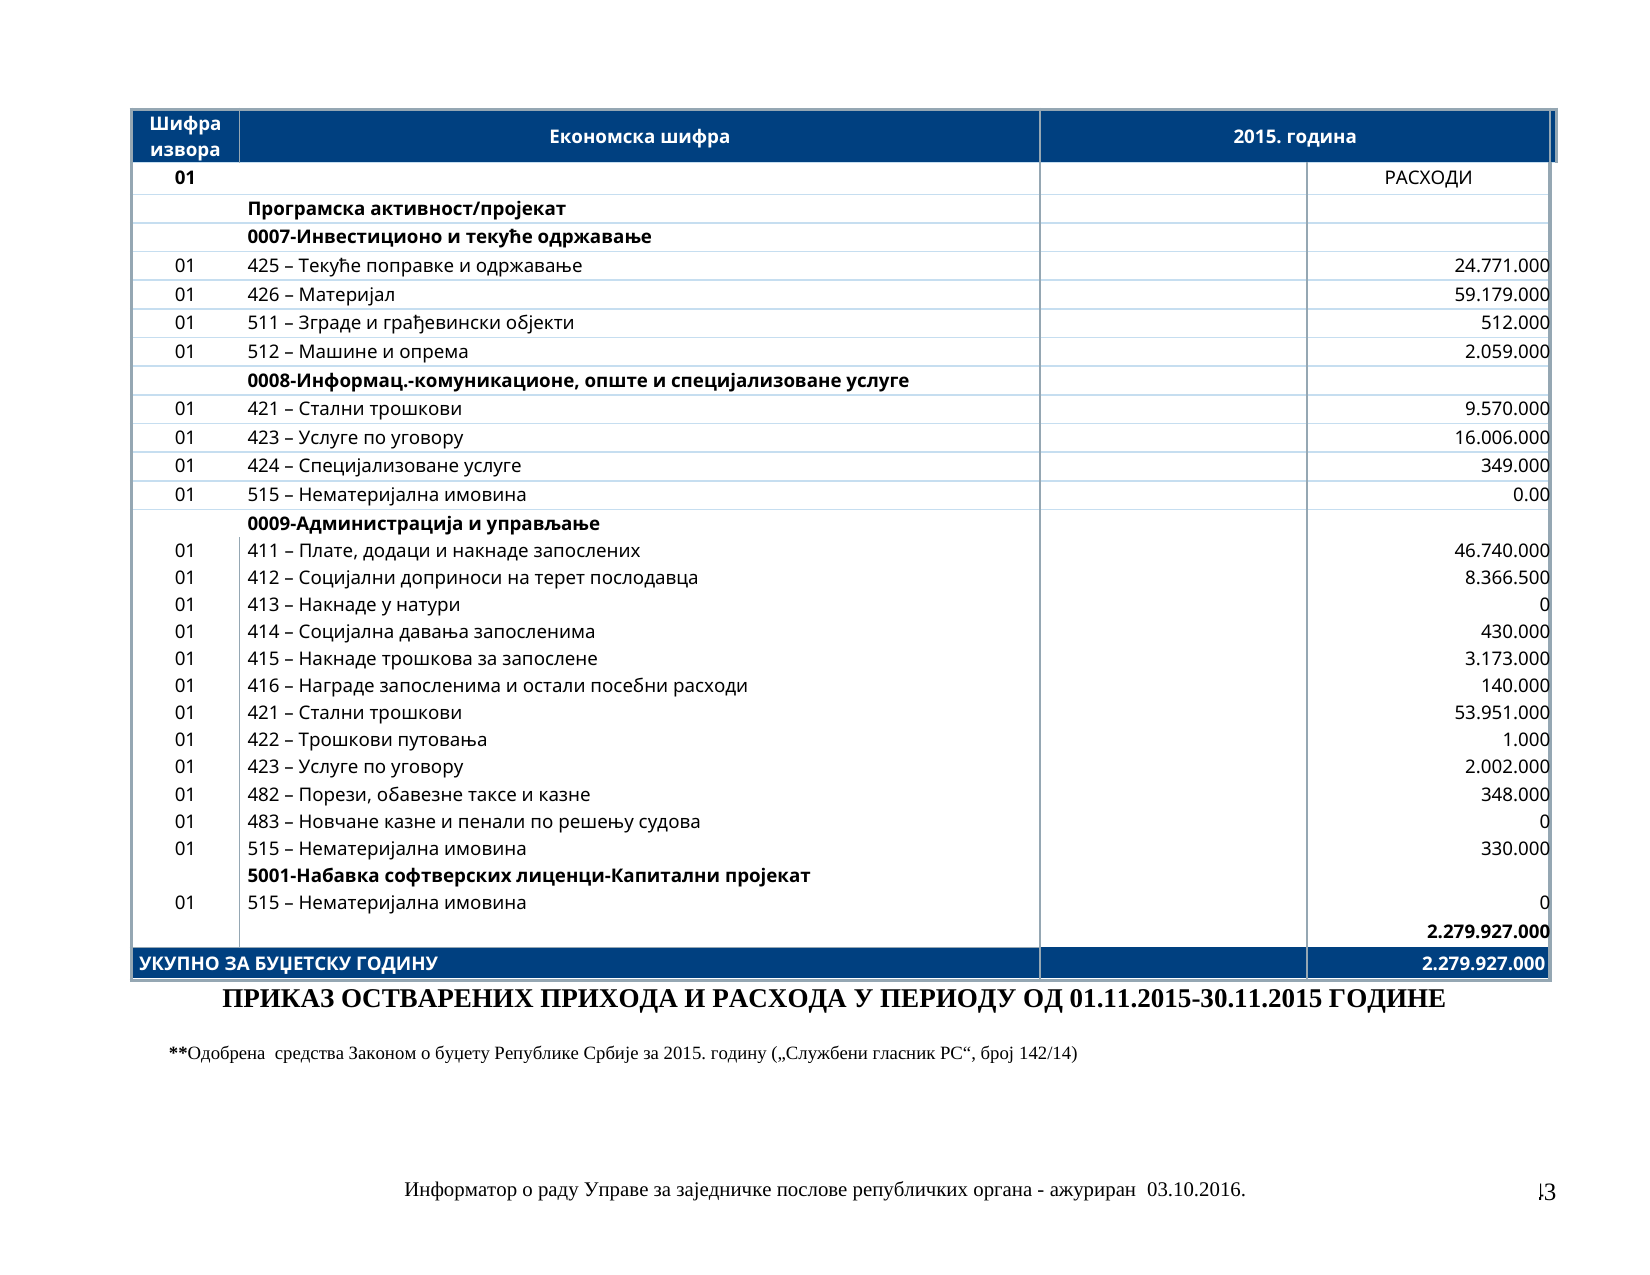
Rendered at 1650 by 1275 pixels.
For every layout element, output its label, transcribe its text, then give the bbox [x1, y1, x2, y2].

table_cell 01 [133, 338, 239, 365]
table_cell 0.00 [1308, 482, 1548, 508]
table_cell [1041, 482, 1306, 508]
table_cell 01 [133, 700, 239, 727]
table_cell [1041, 754, 1306, 781]
table_cell [1041, 338, 1306, 365]
table_cell [1041, 310, 1306, 337]
table_cell [1552, 591, 1556, 618]
table_cell РАСХОДИ [1308, 163, 1548, 193]
table_cell [1041, 396, 1306, 423]
table_cell 412 – Социјални доприноси на терет послодавца [240, 564, 1039, 591]
table_cell 0008-Информац.-комуникационе, опште и специјализоване услуге [239, 367, 1039, 394]
table_cell [1552, 564, 1556, 591]
table_cell [1041, 453, 1306, 480]
table_cell 01 [133, 646, 239, 673]
table_cell 9.570.000 [1308, 396, 1548, 423]
table_cell 01 [133, 537, 239, 564]
table_cell [133, 224, 239, 251]
table_cell 515 – Нематеријална имовина [240, 835, 1039, 862]
table_cell 01 [133, 835, 239, 862]
table_cell 515 – Нематеријална имовина [240, 889, 1039, 916]
table_cell [1041, 163, 1306, 193]
table_cell 424 – Специјализоване услуге [239, 453, 1039, 480]
table_cell УКУПНО [240, 916, 1039, 947]
table_cell [1552, 947, 1556, 978]
table_cell 46.740.000 [1308, 537, 1548, 564]
table_header 2015. година [1041, 111, 1549, 162]
table_cell 414 – Социјална давања запосленима [240, 619, 1039, 646]
table_cell [1552, 163, 1556, 193]
text ПРИКАЗ ОСТВАРЕНИХ ПРИХОДА И РАСХОДА У ПЕРИОДУ ОД 01.11.2015-30.11.2015 ГОДИНЕ [112, 982, 1556, 1013]
table_cell [1041, 947, 1306, 978]
table_cell [1041, 808, 1306, 835]
table_cell [1041, 646, 1306, 673]
table_cell 425 – Текуће поправке и одржавање [239, 252, 1039, 279]
table_cell 16.006.000 [1308, 424, 1548, 451]
table_cell 512 – Машине и опрема [239, 338, 1039, 365]
table_cell 01 [133, 482, 239, 508]
table_cell [1552, 365, 1556, 394]
table_cell [1552, 337, 1556, 365]
table_cell [1552, 916, 1556, 947]
table_cell [1552, 700, 1556, 727]
table_cell 423 – Услуге по уговору [240, 754, 1039, 781]
table_cell 411 – Плате, додаци и накнаде запослених [240, 537, 1039, 564]
table_cell 01 [133, 916, 239, 947]
table_cell [1041, 619, 1306, 646]
table_cell 330.000 [1308, 835, 1548, 862]
table_cell 01 [133, 889, 239, 916]
table_cell [1552, 394, 1556, 423]
table_cell [1041, 564, 1306, 591]
table_cell [1552, 727, 1556, 754]
table_cell [1041, 281, 1306, 308]
table_cell 422 – Трошкови путовања [240, 727, 1039, 754]
table_cell 348.000 [1308, 781, 1548, 808]
table_cell [1552, 808, 1556, 835]
table_cell [1552, 646, 1556, 673]
table_cell [1041, 252, 1306, 279]
table_cell 01 [133, 252, 239, 279]
table_cell [1552, 423, 1556, 451]
table_cell [1552, 537, 1556, 564]
table_cell 140.000 [1308, 673, 1548, 700]
table_header [1551, 111, 1555, 162]
table_cell 01 [133, 396, 239, 423]
table_cell [1041, 367, 1306, 394]
table_cell [133, 367, 239, 394]
table_cell 0 [1308, 591, 1548, 618]
table_cell [1552, 673, 1556, 700]
table_cell [1041, 673, 1306, 700]
table_cell [1552, 889, 1556, 916]
table_cell УКУПНО ЗА БУЏЕТСКУ ГОДИНУ [133, 948, 1039, 978]
table_cell 421 – Стални трошкови [240, 700, 1039, 727]
table_cell 430.000 [1308, 619, 1548, 646]
table_cell 01 [133, 310, 239, 337]
table_cell 01 [133, 781, 239, 808]
table_cell 512.000 [1308, 310, 1548, 337]
table_cell 416 – Награде запосленима и остали посебни расходи [240, 673, 1039, 700]
table_cell [1552, 754, 1556, 781]
table_cell 01 [133, 727, 239, 754]
table_cell [1552, 279, 1556, 308]
table_cell [1308, 367, 1548, 394]
table_cell [1041, 862, 1306, 889]
table_cell [1041, 195, 1306, 222]
table_cell [1041, 889, 1306, 916]
table_cell 01 [133, 564, 239, 591]
table_cell 426 – Материјал [239, 281, 1039, 308]
table_cell [1552, 781, 1556, 808]
table_cell 423 – Услуге по уговору [239, 424, 1039, 451]
table_cell 1.000 [1308, 727, 1548, 754]
table_cell 413 – Накнаде у натури [240, 591, 1039, 618]
table_cell 01 [133, 281, 239, 308]
table_cell [1041, 727, 1306, 754]
table_cell [1552, 835, 1556, 862]
table_cell [1041, 700, 1306, 727]
table_cell [1552, 509, 1556, 537]
table_cell [1552, 862, 1556, 889]
table_cell 2.279.927.000 [1308, 916, 1548, 947]
table_cell 3.173.000 [1308, 646, 1548, 673]
table_cell 01 [133, 424, 239, 451]
table_cell [133, 195, 239, 222]
table_cell [1552, 222, 1556, 251]
table_header Шифра извора [133, 111, 239, 162]
table_cell [1041, 591, 1306, 618]
table_cell 53.951.000 [1308, 700, 1548, 727]
table_cell [1308, 195, 1548, 222]
table_cell [1552, 308, 1556, 337]
table_cell 0007-Инвестиционо и текуће одржавање [239, 224, 1039, 251]
table_cell 01 [133, 673, 239, 700]
table_cell [1041, 424, 1306, 451]
table_cell [133, 862, 239, 889]
table_cell 01 [133, 619, 239, 646]
table_cell [1041, 916, 1306, 947]
table_cell [1041, 510, 1306, 537]
table_cell 0 [1308, 808, 1548, 835]
table_cell 01 [133, 591, 239, 618]
table_cell 5001-Набавка софтверских лиценци-Капитални пројекат [240, 862, 1039, 889]
table_cell Програмска активност/пројекат [239, 195, 1039, 222]
table_cell [133, 510, 239, 537]
table_cell [1308, 510, 1548, 537]
table_cell 421 – Стални трошкови [239, 396, 1039, 423]
table_cell 2.279.927.000 [1308, 947, 1548, 978]
table_cell 01 [133, 808, 239, 835]
table_cell 8.366.500 [1308, 564, 1548, 591]
table_cell 24.771.000 [1308, 252, 1548, 279]
table_cell [1308, 862, 1548, 889]
table_cell 2.002.000 [1308, 754, 1548, 781]
table_cell [1552, 451, 1556, 480]
table_cell 511 – Зграде и грађевински објекти [239, 310, 1039, 337]
table_cell [1552, 480, 1556, 508]
table_cell [1552, 619, 1556, 646]
table_cell 59.179.000 [1308, 281, 1548, 308]
table_cell 515 – Нематеријална имовина [239, 482, 1039, 508]
table_cell [1041, 537, 1306, 564]
table_cell 0 [1308, 889, 1548, 916]
table_cell 0009-Администрација и управљање [239, 510, 1039, 537]
text **Одобрена средства Законом о буџету Републике Србије за 2015. годину („Службени гласник РС“, број 142/14) [169, 1042, 1556, 1063]
table_cell 482 – Порези, обавезне таксе и казне [240, 781, 1039, 808]
table_cell [1041, 781, 1306, 808]
table_header Економска шифра [240, 111, 1039, 162]
table_cell 483 – Новчане казне и пенали по решењу судова [240, 808, 1039, 835]
table_cell 349.000 [1308, 453, 1548, 480]
table_cell [239, 163, 1039, 193]
table_cell [1552, 251, 1556, 279]
table_cell 415 – Накнаде трошкова за запослене [240, 646, 1039, 673]
table_cell [1552, 194, 1556, 222]
table_cell 01 [133, 754, 239, 781]
table_cell [1041, 835, 1306, 862]
table_cell [1041, 224, 1306, 251]
table_cell [1308, 224, 1548, 251]
table_cell 01 [133, 163, 239, 193]
table_cell 01 [133, 453, 239, 480]
table_cell 2.059.000 [1308, 338, 1548, 365]
